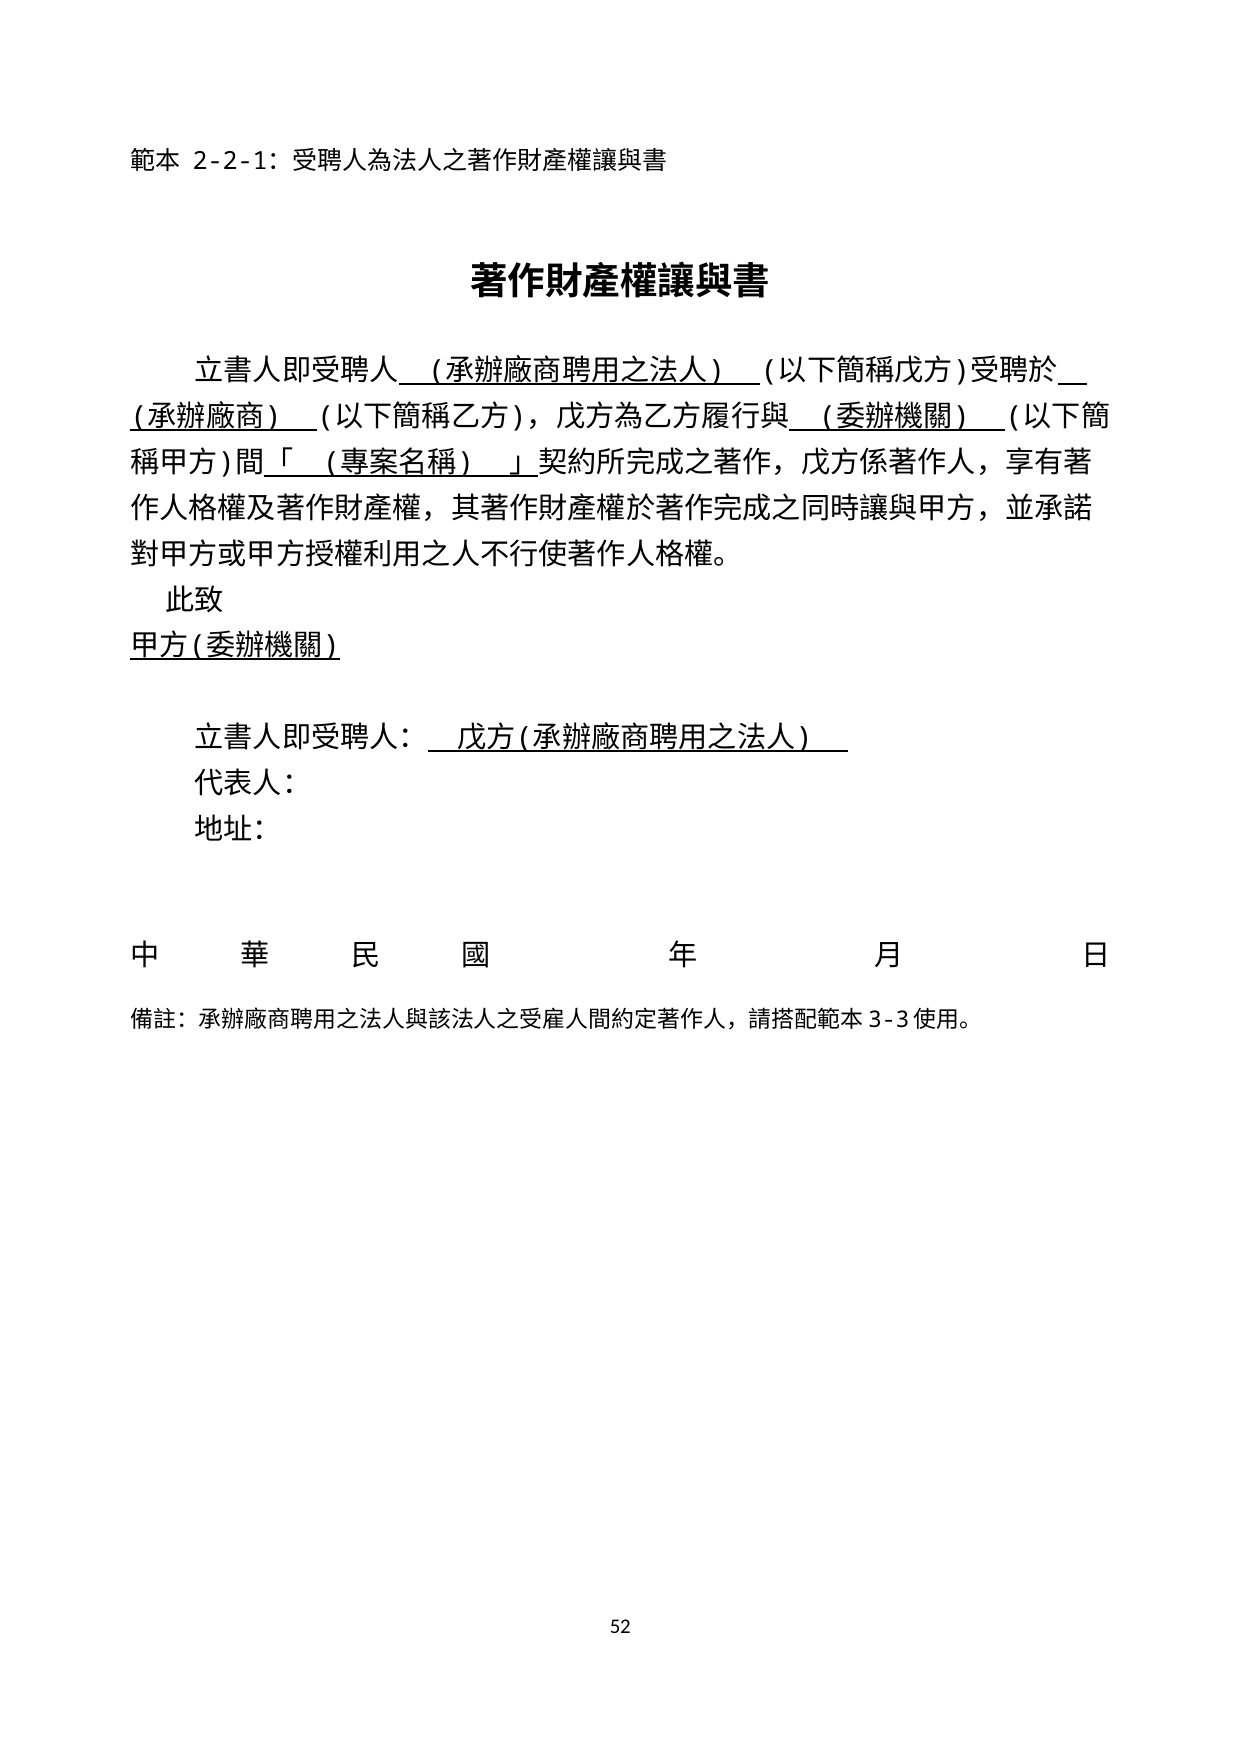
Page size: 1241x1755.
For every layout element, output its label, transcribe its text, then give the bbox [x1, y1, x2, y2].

text 代表人： [130, 757, 1110, 802]
text 立書人即受聘人 (承辦廠商聘用之法人) (以下簡稱戊方)受聘於 (承辦廠商) (以下簡稱乙方)，戊方為乙方履行與 (委辦機關) (以下簡稱甲方)間「 (專案名稱) 」契約所完成之著作，戊方係著作人，享有著作人格權及著作財產權，其著作財產權於著作完成之同時讓與甲方，並承諾對甲方或甲方授權利用之人不行使著作人格權。 [130, 344, 1110, 573]
text 地址： [130, 802, 1110, 848]
text 備註：承辦廠商聘用之法人與該法人之受雇人間約定著作人，請搭配範本3-3使用。 [130, 1002, 1110, 1034]
text 立書人即受聘人： 戊方(承辦廠商聘用之法人) [130, 711, 1110, 757]
text 範本 2-2-1：受聘人為法人之著作財產權讓與書 [130, 136, 1110, 177]
text 此致 [130, 573, 1110, 619]
text 甲方(委辦機關) [130, 619, 1110, 665]
text 中華民國 年 月 日 [130, 940, 1110, 971]
text 著作財產權讓與書 [130, 261, 1110, 302]
